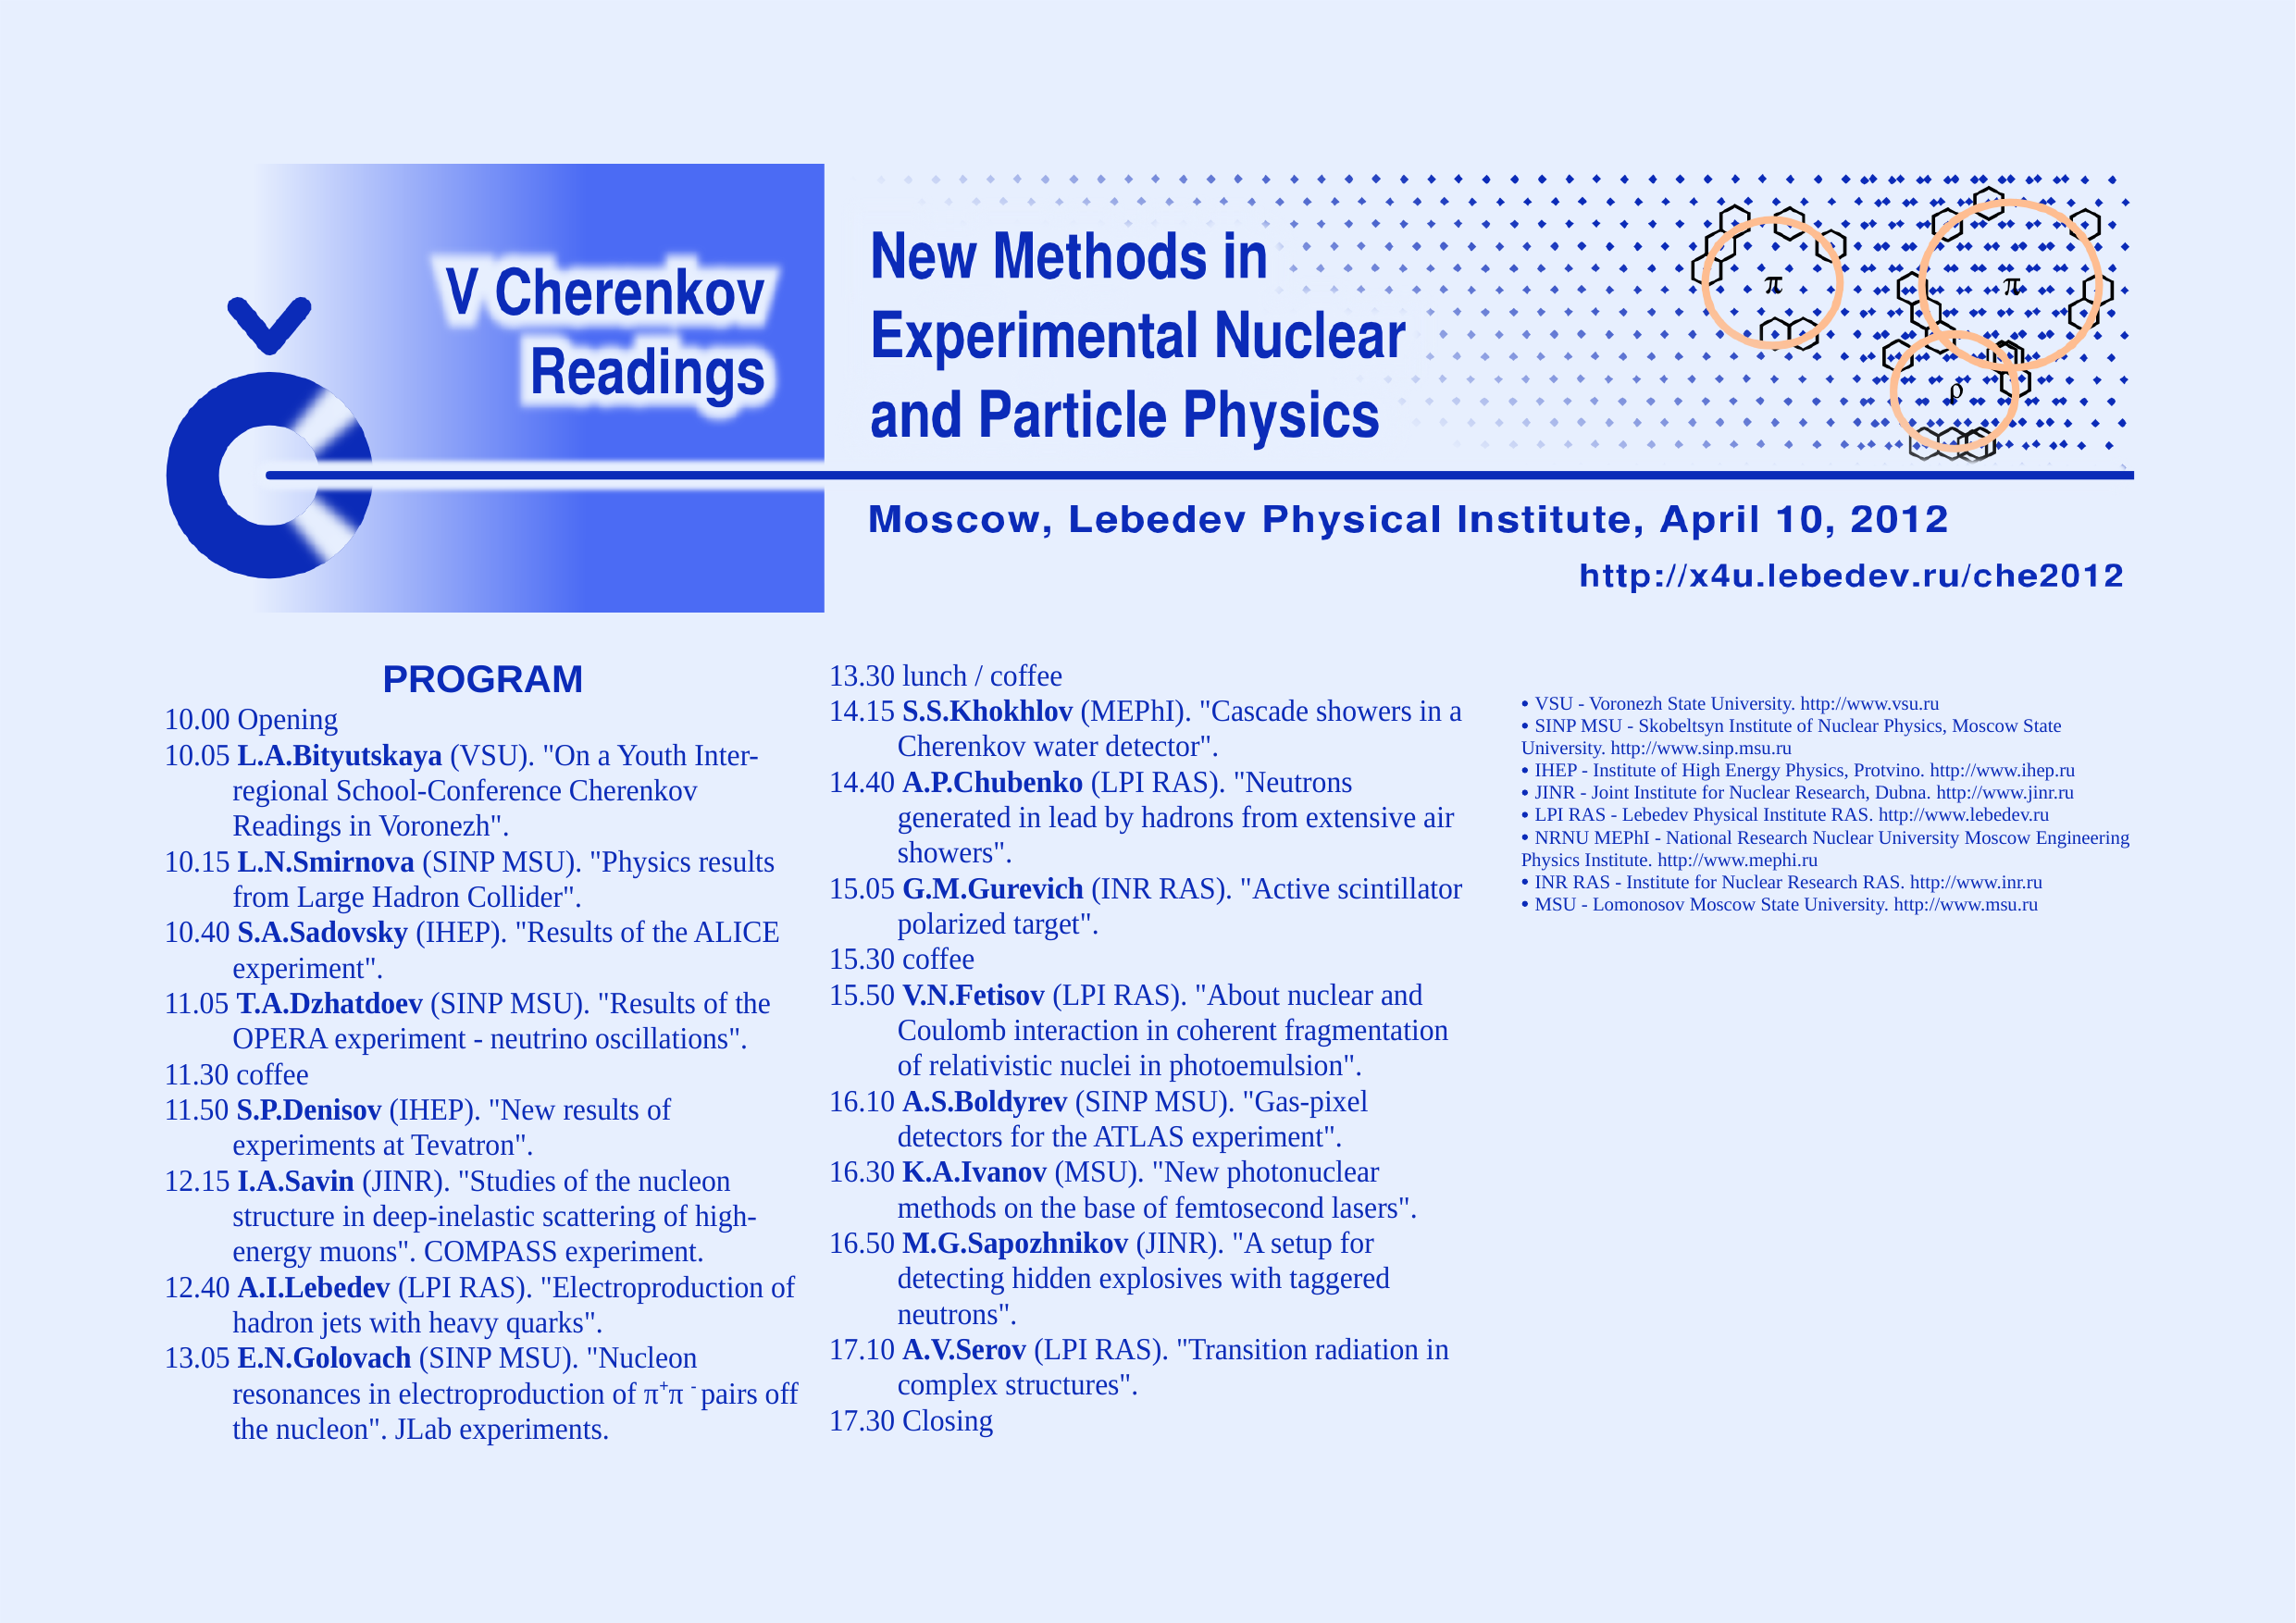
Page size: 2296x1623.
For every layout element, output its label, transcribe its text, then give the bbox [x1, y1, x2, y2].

list LPI RAS - Lebedev Physical Institute RAS. http://www.lebedev.ru [1520, 803, 2131, 825]
text 13.05 E.N.Golovach (SINP MSU). "Nucleon resonances in electroproduction of π+π - pairs off the nucleon". JLab experiments. [164, 1340, 801, 1446]
list IHEP - Institute of High Energy Physics, Protvino. http://www.ihep.ru [1520, 759, 2131, 781]
text 11.05 T.A.Dzhatdoev (SINP MSU). "Results of the OPERA experiment - neutrino oscillations". [164, 985, 801, 1056]
text 13.30 lunch / coffee [829, 657, 1466, 692]
text 14.15 S.S.Khokhlov (MEPhI). "Cascade showers in a Cherenkov water detector". [829, 692, 1466, 763]
text 10.00 Opening [164, 701, 801, 737]
text 17.10 A.V.Serov (LPI RAS). "Transition radiation in complex structures". [829, 1331, 1466, 1402]
text 12.40 A.I.Lebedev (LPI RAS). "Electroproduction of hadron jets with heavy quarks". [164, 1269, 801, 1340]
text 11.50 S.P.Denisov (IHEP). "New results of experiments at Tevatron". [164, 1091, 801, 1162]
list VSU - Voronezh State University. http://www.vsu.ru [1520, 692, 2131, 714]
text 14.40 A.P.Chubenko (LPI RAS). "Neutrons generated in lead by hadrons from extensive air showers". [829, 763, 1466, 870]
text 16.30 K.A.Ivanov (MSU). "New photonuclear methods on the base of femtosecond lasers". [829, 1153, 1466, 1224]
list NRNU MEPhI - National Research Nuclear University Moscow Engineering Physics Institute. http://www.mephi.ru [1520, 825, 2131, 871]
text 17.30 Closing [829, 1402, 1466, 1437]
text PROGRAM [164, 657, 801, 701]
list JINR - Joint Institute for Nuclear Research, Dubna. http://www.jinr.ru [1520, 781, 2131, 803]
text 15.30 coffee [829, 940, 1466, 976]
list MSU - Lomonosov Moscow State University. http://www.msu.ru [1520, 893, 2131, 915]
text 15.05 G.M.Gurevich (INR RAS). "Active scintillator polarized target". [829, 870, 1466, 940]
text 10.15 L.N.Smirnova (SINP MSU). "Physics results from Large Hadron Collider". [164, 843, 801, 914]
text 10.05 L.A.Bityutskaya (VSU). "On a Youth Inter-regional School-Conference Cherenkov Readings in Voronezh". [164, 737, 801, 843]
text 11.30 coffee [164, 1056, 801, 1091]
text 12.15 I.A.Savin (JINR). "Studies of the nucleon structure in deep-inelastic scattering of high-energy muons". COMPASS experiment. [164, 1162, 801, 1269]
list INR RAS - Institute for Nuclear Research RAS. http://www.inr.ru [1520, 871, 2131, 893]
list SINP MSU - Skobeltsyn Institute of Nuclear Physics, Moscow State University. http://www.sinp.msu.ru [1520, 714, 2131, 759]
text 16.50 M.G.Sapozhnikov (JINR). "A setup for detecting hidden explosives with taggered neutrons". [829, 1224, 1466, 1331]
text 16.10 A.S.Boldyrev (SINP MSU). "Gas-pixel detectors for the ATLAS experiment". [829, 1083, 1466, 1153]
text 10.40 S.A.Sadovsky (IHEP). "Results of the ALICE experiment". [164, 914, 801, 985]
text 15.50 V.N.Fetisov (LPI RAS). "About nuclear and Coulomb interaction in coherent fragmentation of relativistic nuclei in photoemulsion". [829, 976, 1466, 1083]
picture [100, 164, 2135, 613]
